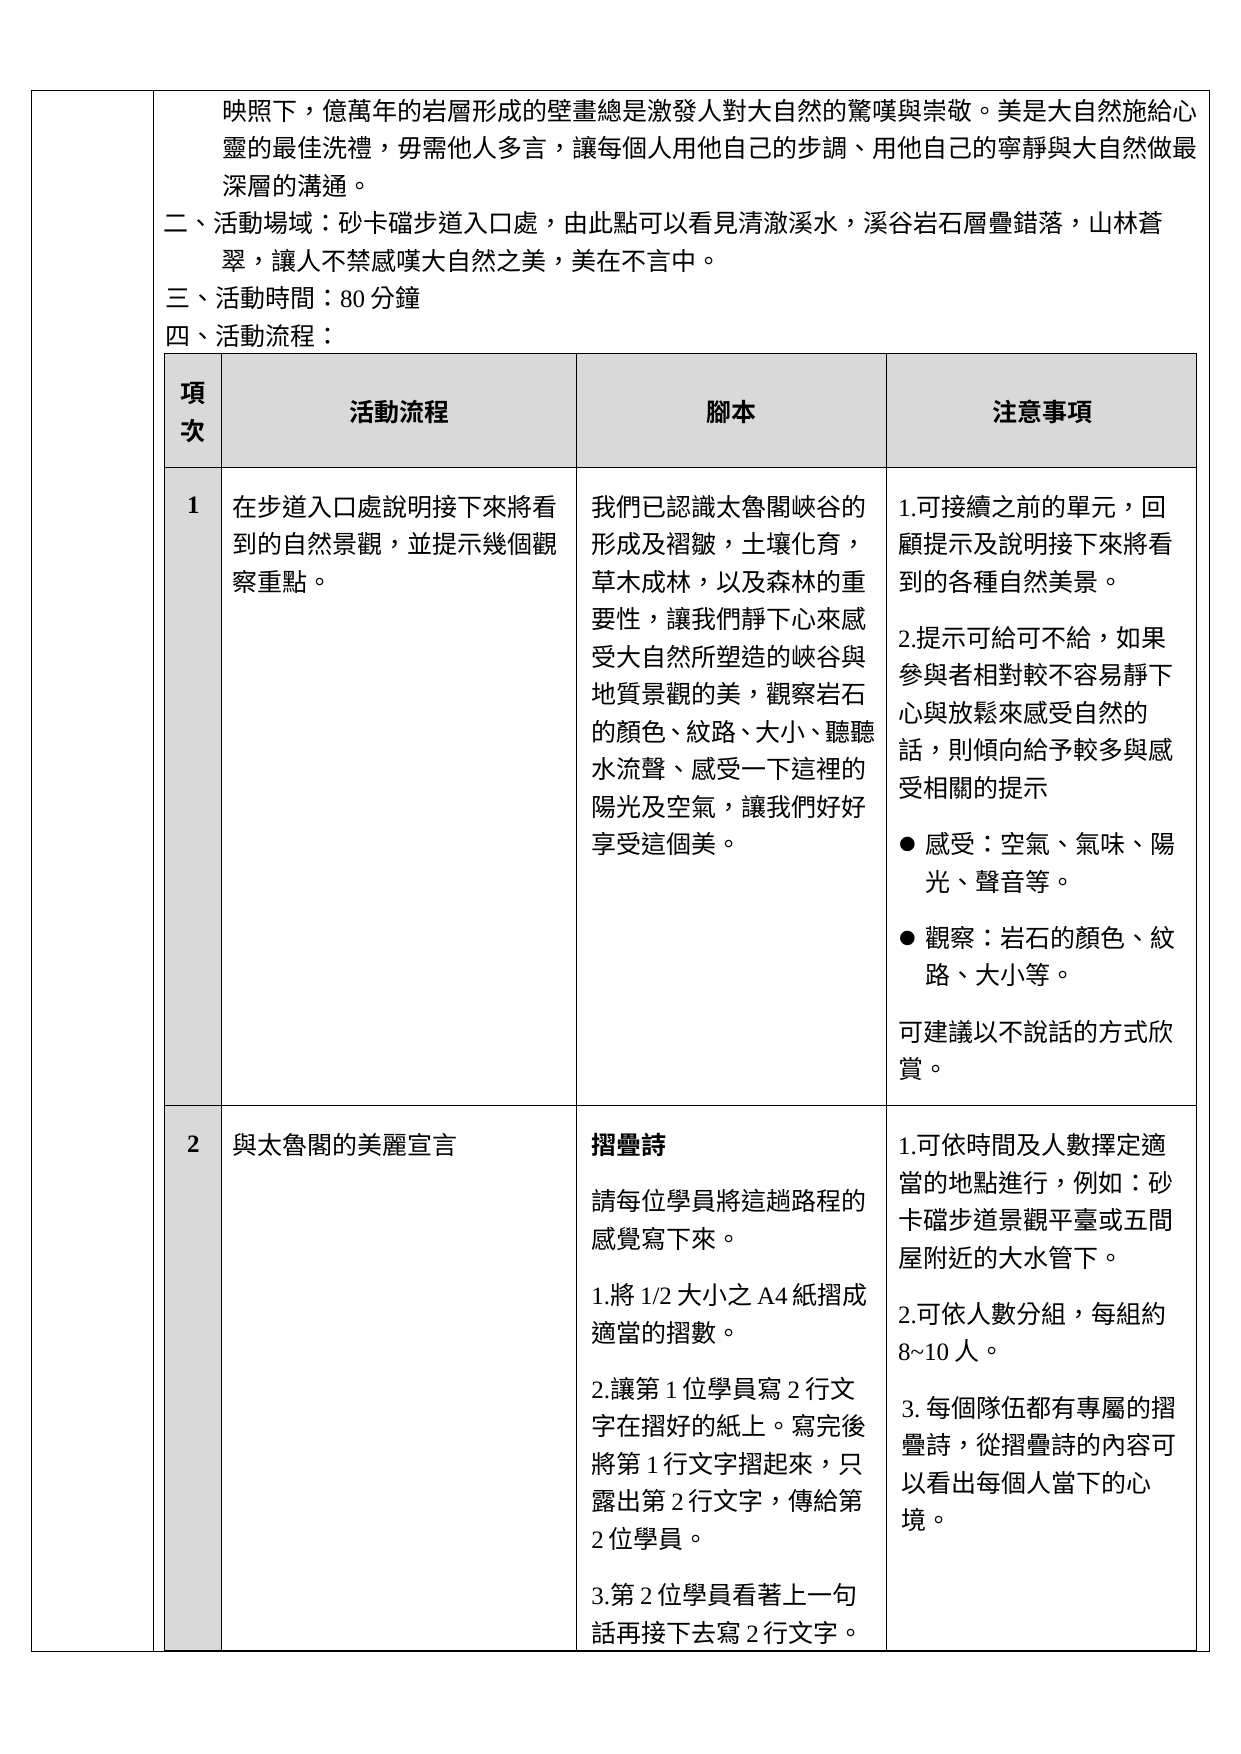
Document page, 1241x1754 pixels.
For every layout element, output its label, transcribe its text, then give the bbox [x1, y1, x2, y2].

table_cell 摺疊詩 請每位學員將這趟路程的感覺寫下來。 1.將1/2大小之A4紙摺成適當的摺數。 2.讓第1位學員寫2行文字在摺好的紙上。寫完後將第1行文字摺起來，只露出第2行文字，傳給第2位學員。 3.第2位學員看著上一句話再接下去寫2行文字。 [577, 1106, 886, 1650]
table_header 項次 [165, 354, 221, 467]
table_cell 1 [165, 468, 221, 1105]
table_cell 2 [165, 1106, 221, 1650]
table_cell 我們已認識太魯閣峽谷的形成及褶皺，土壤化育，草木成林，以及森林的重要性，讓我們靜下心來感受大自然所塑造的峽谷與地質景觀的美，觀察岩石的顏色、紋路、大小、聽聽水流聲、感受一下這裡的陽光及空氣，讓我們好好享受這個美。 [577, 468, 886, 1105]
table_cell 1.可依時間及人數擇定適當的地點進行，例如：砂卡礑步道景觀平臺或五間屋附近的大水管下。 2.可依人數分組，每組約8~10人。 3. 每個隊伍都有專屬的摺疊詩，從摺疊詩的內容可以看出每個人當下的心境。 [887, 1106, 1196, 1650]
table_cell 1.可接續之前的單元，回顧提示及說明接下來將看到的各種自然美景。 2.提示可給可不給，如果參與者相對較不容易靜下心與放鬆來感受自然的話，則傾向給予較多與感受相關的提示 感受：空氣、氣味、陽光、聲音等。 觀察：岩石的顏色、紋路、大小等。 可建議以不說話的方式欣賞。 [887, 468, 1196, 1105]
table_cell [32, 91, 153, 1651]
table_header 腳本 [577, 354, 886, 467]
table_cell 在步道入口處說明接下來將看到的自然景觀，並提示幾個觀察重點。 [222, 468, 576, 1105]
table_header 注意事項 [887, 354, 1196, 467]
table_cell 與太魯閣的美麗宣言 [222, 1106, 576, 1650]
table_header 活動流程 [222, 354, 576, 467]
table_cell 貳、發展活動 一、引起動機：透過「地景太魯閣」影片，讓學員初步認識太魯閣國家公園，並藉由教師引導，讓學員瞭解大自然所塑造的峽谷與地質景觀是多麼難能可貴。 二、活動場域：遊客中心簡報室 三、活動時間：20分鐘 四、簡介媒體：「地景太魯閣」DVD 活動一：太魯閣的前世今生 活動說明： 地質的變遷緩慢且永無止境，很容易被人所忽略，砂卡礑溪是整個太魯閣國家公園的縮影，溪流沿岸展現出各種地質作用的現象，透過簡單的操作，幫助大家想像岩壁上的褶皺是如何產生的，也想像大地的營力如何的強大，可以將岩層作如此強烈的塑形。 活動場域：太魯閣臺地。 活動時間：40分鐘。 活動器材：三大岩類解說板。 活動流程： 活動二：造土急先鋒 ㄧ、活動說明：藉由扮演演替中的生物，拉近參與者與當地植物之間的關係，利用遊戲了解整個演替的過程，與太魯閣岩生植被演替的獨特之處。在步道上，除了印證遊戲中所學外，亦可讓參與者仔細觀察遊戲中扮演的生物，加深其以植物、自然的角度思考的機會。 活動場域：遊客中心右側之森林。 活動時間：40分鐘。 三、活動器材：演替角色扮演卡4套。(藍綠藻、地衣、苔蘚、蕨類、草本植物、灌木、陽性樹種、陰性樹種。) 活動三: 森林，不能沒有你！ ㄧ、活動說明：體驗是學習的重要路徑，藉由簡單的活動，實地感受森林的重要，並與其他的參與者共同討論與思考森林提供給我們的各種服務是由哪些生物或非生物一同建立的。 二、活動場域：小錐麓步道平台。 三、活動時間：60分鐘。 四、活動器材：吸水毛巾4條、已裝滿水之回收寶特瓶2瓶（瓶身規格一致；瓶蓋鑽孔，孔徑、孔數均一致。）、A4壓克力板夾3個。 五、活動流程： 活動四：太魯閣之美 ㄧ、活動說明：砂卡礑溪溪谷的岩壁成了一幅最精緻的大自然壁畫，在透亮的天光、清澈的溪水映照下，億萬年的岩層形成的壁畫總是激發人對大自然的驚嘆與崇敬。美是大自然施給心靈的最佳洗禮，毋需他人多言，讓每個人用他自己的步調、用他自己的寧靜與大自然做最深層的溝通。 二、活動場域：砂卡礑步道入口處，由此點可以看見清澈溪水，溪谷岩石層疊錯落，山林蒼翠，讓人不禁感嘆大自然之美，美在不言中。 三、活動時間：80分鐘 四、活動流程： [154, 91, 1209, 1651]
